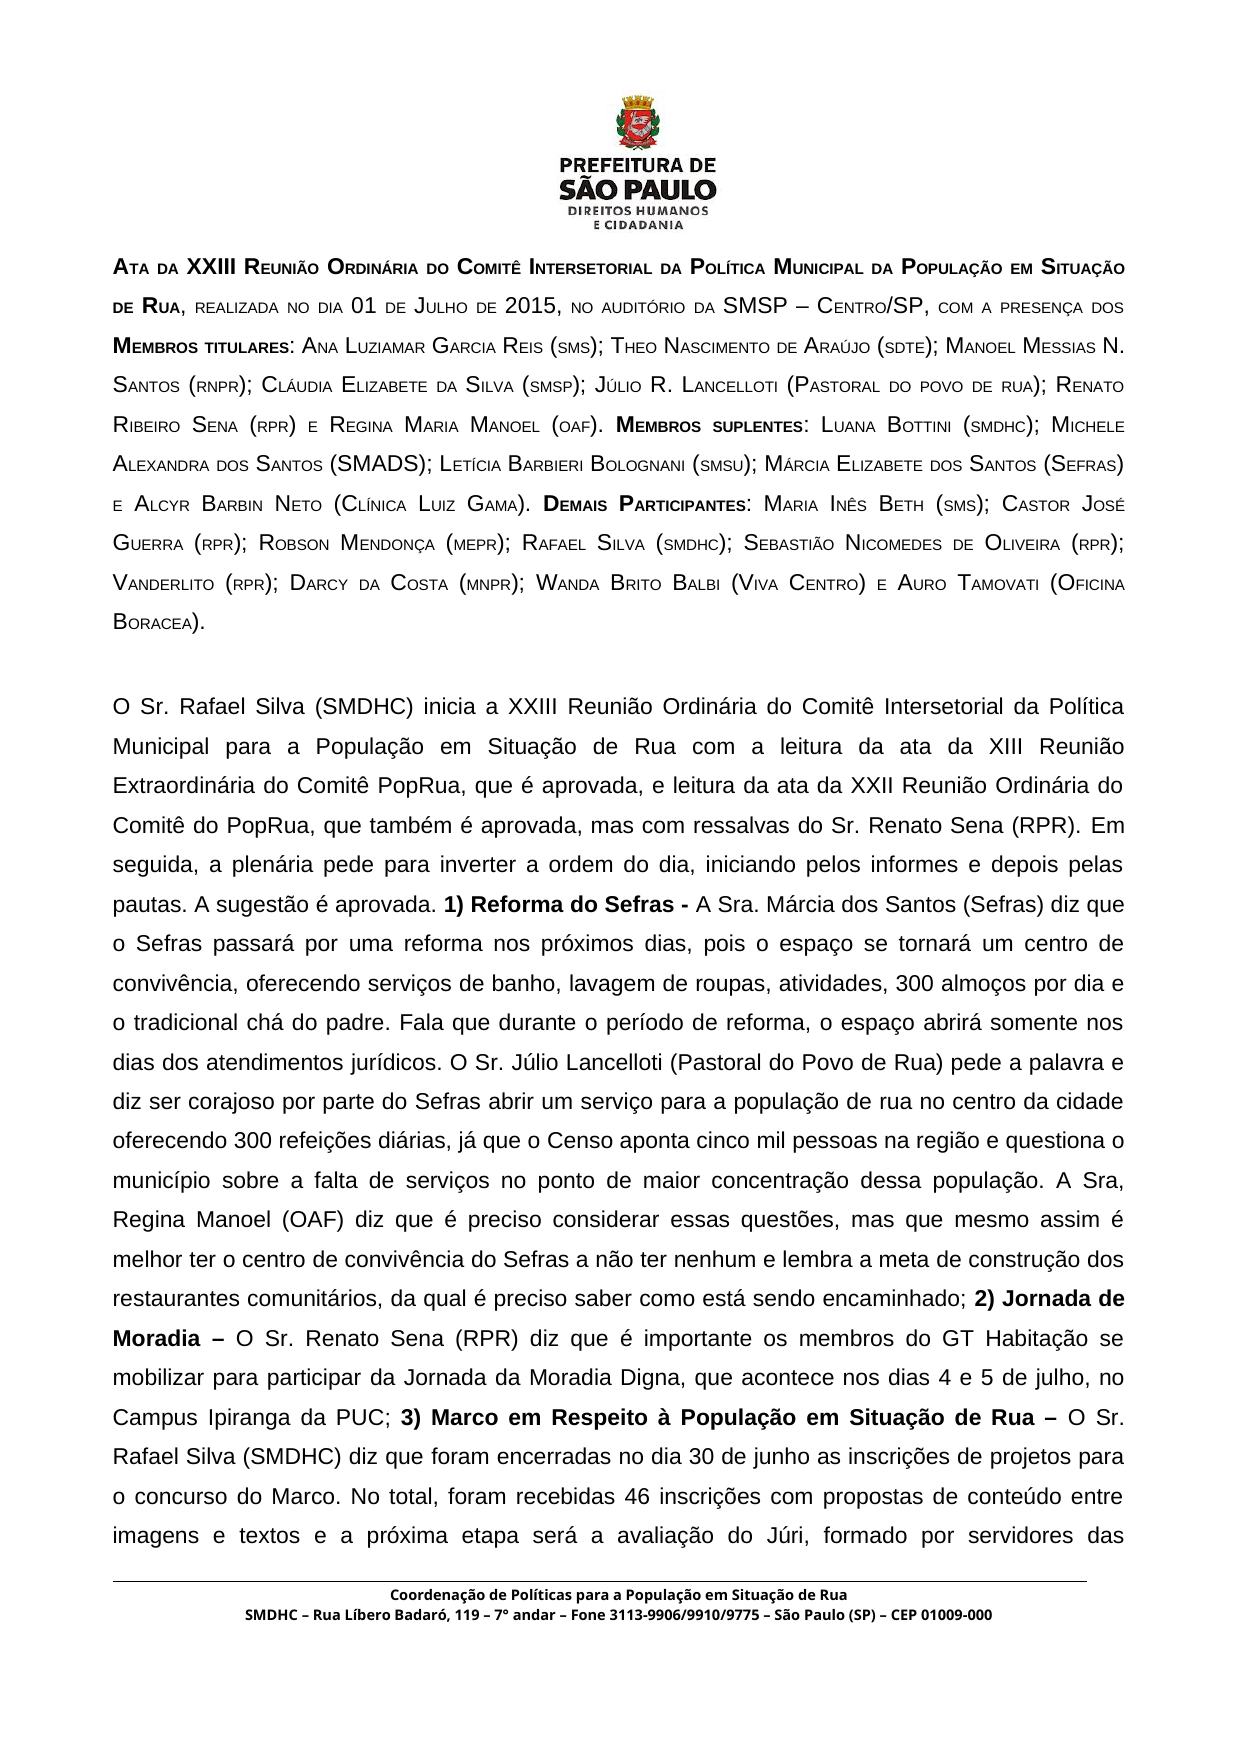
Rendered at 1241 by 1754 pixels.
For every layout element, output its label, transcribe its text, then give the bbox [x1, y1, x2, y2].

picture [520, 75, 755, 249]
subtitle Ata da XXIII Reunião Ordinária do Comitê Intersetorial da Política Municipal da População em Situação de Rua, realizada no dia 01 de Julho de 2015, no auditório da SMSP – Centro/SP, com a presença dos Membros titulares: Ana Luziamar Garcia Reis (sms); Theo Nascimento de Araújo (sdte); Manoel Messias N. Santos (rnpr); Cláudia Elizabete da Silva (smsp); Júlio R. Lancelloti (Pastoral do povo de rua); Renato Ribeiro Sena (rpr) e Regina Maria Manoel (oaf). Membros suplentes: Luana Bottini (smdhc); Michele Alexandra dos Santos (SMADS); Letícia Barbieri Bolognani (smsu); Márcia Elizabete dos Santos (Sefras) e Alcyr Barbin Neto (Clínica Luiz Gama). Demais Participantes: Maria Inês Beth (sms); Castor José Guerra (rpr); Robson Mendonça (mepr); Rafael Silva (smdhc); Sebastião Nicomedes de Oliveira (rpr); Vanderlito (rpr); Darcy da Costa (mnpr); Wanda Brito Balbi (Viva Centro) e Auro Tamovati (Oficina Boracea). [112, 253, 1125, 635]
text O Sr. Rafael Silva (SMDHC) inicia a XXIII Reunião Ordinária do Comitê Intersetorial da Política Municipal para a População em Situação de Rua com a leitura da ata da XIII Reunião Extraordinária do Comitê PopRua, que é aprovada, e leitura da ata da XXII Reunião Ordinária do Comitê do PopRua, que também é aprovada, mas com ressalvas do Sr. Renato Sena (RPR). Em seguida, a plenária pede para inverter a ordem do dia, iniciando pelos informes e depois pelas pautas. A sugestão é aprovada. 1) Reforma do Sefras - A Sra. Márcia dos Santos (Sefras) diz que o Sefras passará por uma reforma nos próximos dias, pois o espaço se tornará um centro de convivência, oferecendo serviços de banho, lavagem de roupas, atividades, 300 almoços por dia e o tradicional chá do padre. Fala que durante o período de reforma, o espaço abrirá somente nos dias dos atendimentos jurídicos. O Sr. Júlio Lancelloti (Pastoral do Povo de Rua) pede a palavra e diz ser corajoso por parte do Sefras abrir um serviço para a população de rua no centro da cidade oferecendo 300 refeições diárias, já que o Censo aponta cinco mil pessoas na região e questiona o município sobre a falta de serviços no ponto de maior concentração dessa população. A Sra, Regina Manoel (OAF) diz que é preciso considerar essas questões, mas que mesmo assim é melhor ter o centro de convivência do Sefras a não ter nenhum e lembra a meta de construção dos restaurantes comunitários, da qual é preciso saber como está sendo encaminhado; 2) Jornada de Moradia – O Sr. Renato Sena (RPR) diz que é importante os membros do GT Habitação se mobilizar para participar da Jornada da Moradia Digna, que acontece nos dias 4 e 5 de julho, no Campus Ipiranga da PUC; 3) Marco em Respeito à População em Situação de Rua – O Sr. Rafael Silva (SMDHC) diz que foram encerradas no dia 30 de junho as inscrições de projetos para o concurso do Marco. No total, foram recebidas 46 inscrições com propostas de conteúdo entre imagens e textos e a próxima etapa será a avaliação do Júri, formado por servidores das [112, 693, 1125, 1548]
